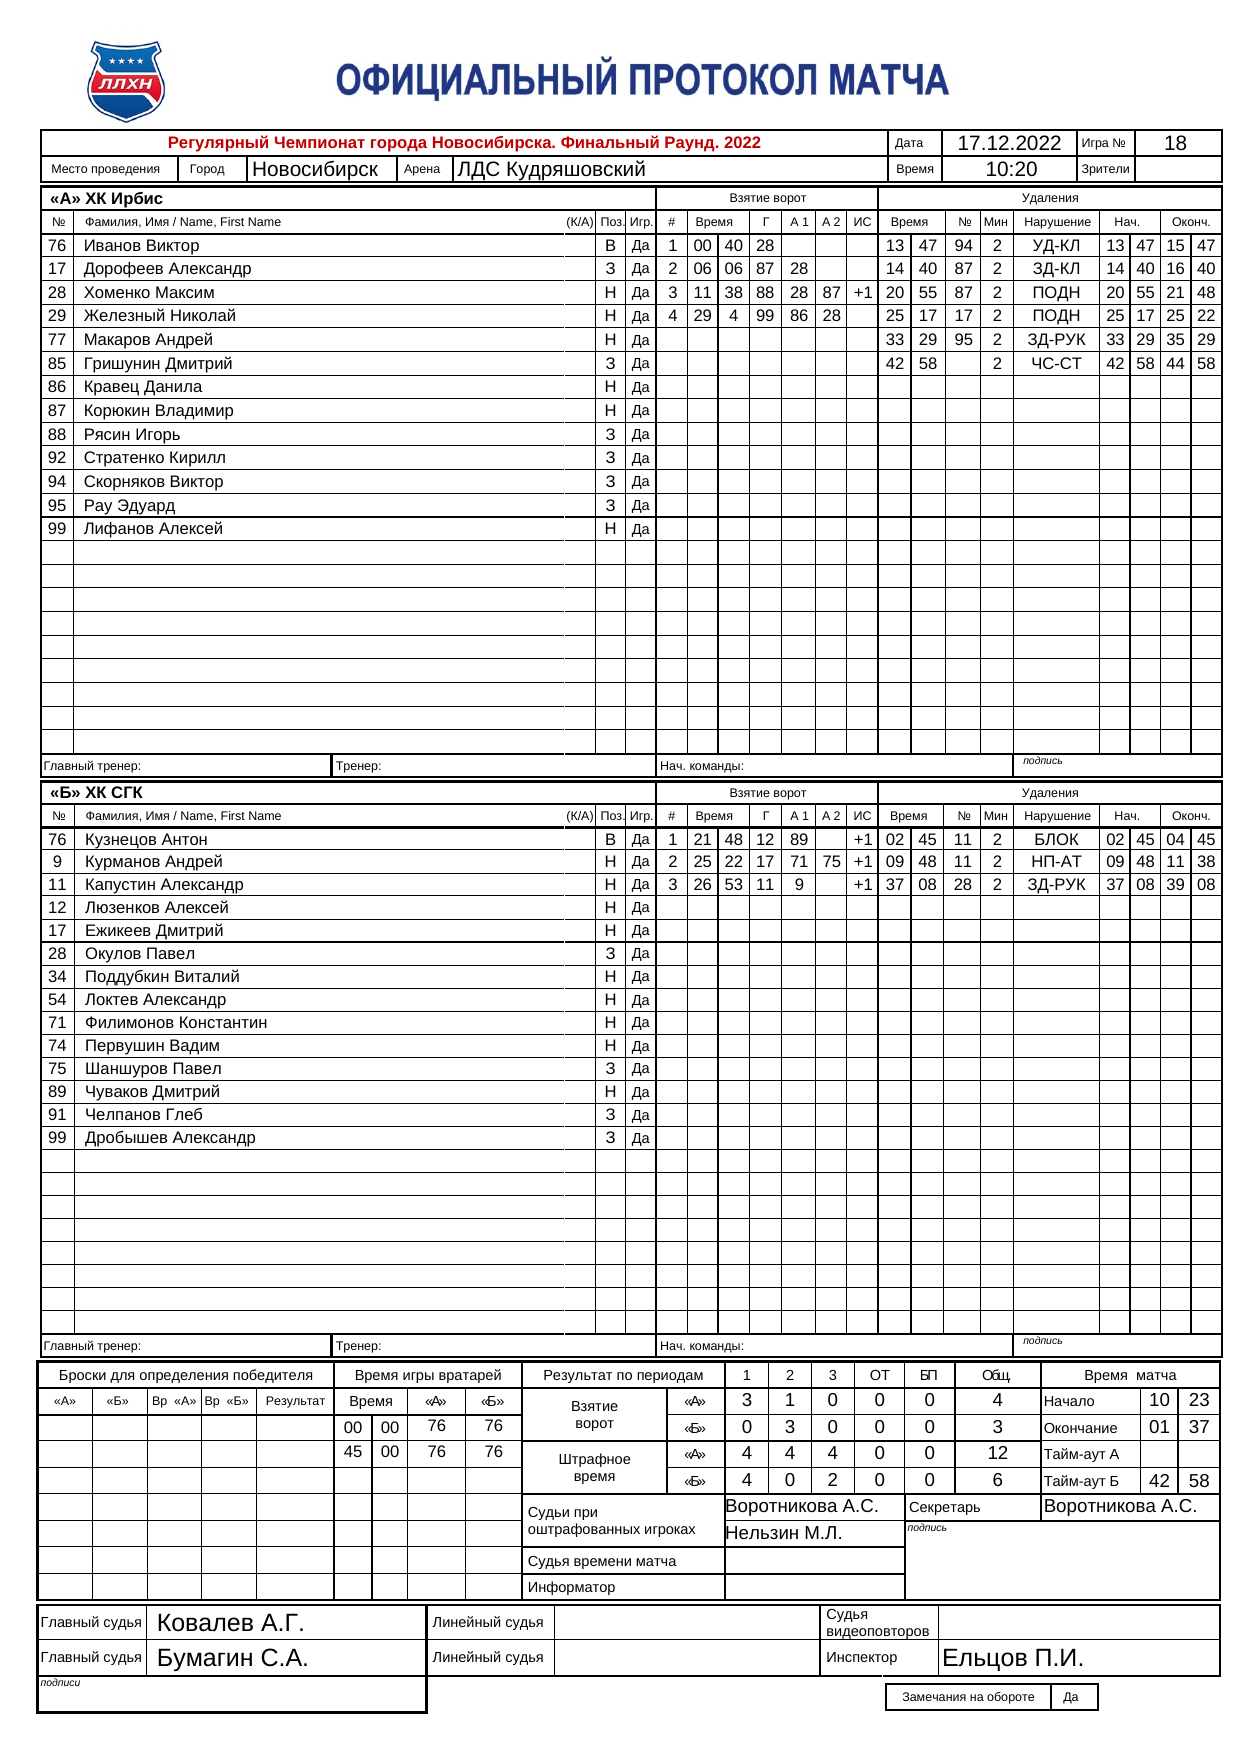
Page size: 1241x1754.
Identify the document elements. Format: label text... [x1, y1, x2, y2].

table_cell [944, 1265, 980, 1287]
table_cell [565, 257, 595, 280]
table_cell 4 [812, 1442, 854, 1467]
table_cell [42, 1288, 74, 1310]
table_cell [42, 707, 73, 729]
table_cell [816, 257, 846, 280]
table_cell [944, 1173, 980, 1195]
table_cell 0 [855, 1442, 904, 1467]
table_cell 06 [719, 257, 749, 280]
table_cell [912, 1219, 943, 1241]
table_cell Бумагин С.А. [147, 1640, 425, 1675]
table_cell [981, 1127, 1013, 1149]
table_cell [1192, 966, 1221, 987]
table_cell [981, 1012, 1013, 1033]
table_cell [565, 305, 595, 327]
table_cell 25 [879, 305, 910, 327]
table_cell [782, 1265, 815, 1287]
table_cell [1161, 1058, 1190, 1079]
table_cell [1100, 541, 1129, 564]
table_cell [1192, 446, 1221, 469]
table_header Время игры вратарей [335, 1363, 521, 1387]
table_cell Результат [257, 1389, 333, 1413]
table_cell [1131, 1265, 1160, 1287]
table_cell [944, 1311, 980, 1333]
table_cell [1100, 423, 1129, 445]
table_cell «А» [668, 1442, 724, 1467]
table_cell [688, 518, 717, 540]
table_cell [1192, 707, 1221, 729]
table_cell [1161, 1081, 1190, 1103]
table_cell Макаров Андрей [74, 328, 564, 351]
table_cell [719, 1081, 749, 1103]
table_cell Да [626, 257, 655, 280]
table_cell [688, 1035, 717, 1057]
table_cell [1161, 612, 1190, 634]
table_cell Оконч. [1161, 805, 1221, 826]
table_cell [688, 470, 717, 493]
table_cell 47 [1131, 235, 1160, 256]
table_cell [626, 1150, 655, 1172]
table_cell БЛОК [1014, 829, 1099, 849]
table_cell Рау Эдуард [74, 494, 564, 516]
table_cell [847, 636, 877, 658]
table_cell Судья времени матча [523, 1548, 724, 1573]
table_cell ПОДН [1014, 305, 1099, 327]
table_cell Нач. команды: [657, 755, 1012, 776]
table_cell [1161, 565, 1190, 587]
table_cell [565, 1288, 595, 1310]
table_cell [847, 257, 877, 280]
table_cell 10:20 [943, 157, 1076, 181]
table_cell [1161, 1196, 1190, 1218]
table_cell [1161, 1265, 1190, 1287]
table_cell Фамилия, Имя / Name, First Name [75, 805, 565, 826]
table_cell [879, 730, 910, 753]
table_cell [1100, 1104, 1129, 1126]
table_cell Да [626, 850, 655, 872]
table_cell [847, 1081, 877, 1103]
table_cell [719, 518, 749, 540]
table_cell 86 [42, 376, 73, 398]
table_cell [565, 399, 595, 422]
table_cell [944, 1127, 980, 1149]
table_cell [912, 494, 945, 516]
table_cell [75, 1242, 564, 1264]
table_cell [750, 896, 781, 918]
table_cell З [596, 943, 625, 964]
table_cell [719, 352, 749, 374]
table_cell [75, 1311, 564, 1333]
table_cell Н [596, 1035, 625, 1057]
table_cell [657, 1081, 687, 1103]
table_cell Локтев Александр [75, 989, 564, 1011]
table_cell [1161, 541, 1190, 564]
table_cell [1100, 1311, 1129, 1333]
table_cell Ельцов П.И. [939, 1640, 1219, 1675]
table_cell [944, 1242, 980, 1264]
table_cell [847, 612, 877, 634]
table_cell [879, 1219, 910, 1241]
table_cell [565, 730, 595, 753]
table_cell [719, 943, 749, 964]
table_cell [912, 1081, 943, 1103]
table_cell [408, 1574, 465, 1599]
table_cell [1131, 1288, 1160, 1310]
table_cell [750, 1173, 781, 1195]
table_cell [1100, 659, 1129, 682]
table_cell [596, 1196, 625, 1218]
table_cell [847, 1311, 877, 1333]
table_cell [1161, 636, 1190, 658]
table_cell [1161, 1035, 1190, 1057]
table_cell Да [626, 446, 655, 469]
table_cell [719, 730, 749, 753]
table_cell [816, 1081, 846, 1103]
table_cell [688, 541, 717, 564]
table_cell [408, 1468, 465, 1493]
table_cell [1192, 1219, 1221, 1241]
table_cell Время [879, 211, 945, 233]
table_cell [688, 707, 717, 729]
table_cell Нарушение [1014, 211, 1099, 233]
table_cell [750, 423, 781, 445]
table_cell [626, 1242, 655, 1264]
table_cell 23 [1179, 1389, 1219, 1413]
table_cell [93, 1521, 147, 1546]
table_cell [981, 1081, 1013, 1103]
table_cell 94 [42, 470, 73, 493]
table_cell [565, 874, 595, 895]
table_cell [816, 1196, 846, 1218]
table_header Общ. [956, 1363, 1040, 1387]
table_cell [782, 1173, 815, 1195]
table_cell подпись [1014, 1335, 1221, 1356]
table_cell [202, 1468, 256, 1493]
table_cell [688, 1196, 717, 1218]
table_cell (К/А) [565, 211, 595, 233]
table_cell [719, 494, 749, 516]
table_cell 40 [719, 235, 749, 256]
table_cell Челпанов Глеб [75, 1104, 564, 1126]
table_cell [565, 565, 595, 587]
table_cell [1100, 376, 1129, 398]
table_cell [1131, 470, 1160, 493]
table_cell [879, 1265, 910, 1287]
table_cell [42, 1265, 74, 1287]
table_cell [1014, 1081, 1099, 1103]
table_cell Дорофеев Александр [74, 257, 564, 280]
table_cell 1 [657, 829, 687, 849]
table_cell 11 [944, 829, 980, 849]
table_cell [879, 518, 910, 540]
table_cell [335, 1468, 371, 1493]
table_cell [565, 1150, 595, 1172]
table_cell З [596, 470, 625, 493]
table_cell [565, 328, 595, 351]
table_cell [1014, 659, 1099, 682]
table_cell А 1 [782, 211, 815, 233]
table_cell «Б» [93, 1389, 147, 1413]
table_cell [750, 328, 781, 351]
table_cell [879, 1288, 910, 1310]
table_cell [847, 565, 877, 587]
table_cell 0 [812, 1415, 854, 1440]
table_cell 12 [956, 1442, 1040, 1467]
table_cell [1014, 1288, 1099, 1310]
table_cell [750, 1196, 781, 1218]
table_cell [1014, 730, 1099, 753]
table_cell [1192, 683, 1221, 706]
table_cell [1014, 943, 1099, 964]
table_cell Н [596, 305, 625, 327]
table_cell [719, 328, 749, 351]
table_cell [816, 399, 846, 422]
table_cell [596, 612, 625, 634]
table_cell [944, 1219, 980, 1241]
table_cell [1161, 966, 1190, 987]
table_cell [782, 1104, 815, 1126]
table_cell [688, 1127, 717, 1149]
table_cell 47 [912, 235, 945, 256]
table_cell [565, 518, 595, 540]
table_cell [596, 541, 625, 564]
table_cell Да [626, 281, 655, 303]
table_cell [565, 1035, 595, 1057]
table_header БП [905, 1363, 954, 1387]
table_cell [750, 1311, 781, 1333]
table_cell [847, 1219, 877, 1241]
table_cell [879, 423, 910, 445]
table_cell [847, 494, 877, 516]
table_cell [879, 1035, 910, 1057]
table_cell Железный Николай [74, 305, 564, 327]
table_cell [782, 966, 815, 987]
table_cell Да [626, 376, 655, 398]
table_cell [981, 541, 1013, 564]
table_cell [1014, 470, 1099, 493]
table_cell [75, 1219, 564, 1241]
table_cell [912, 1196, 943, 1218]
table_cell [565, 376, 595, 398]
table_cell [719, 1265, 749, 1287]
table_cell ЛДС Кудряшовский [454, 157, 887, 181]
table_cell [1192, 1081, 1221, 1103]
table_header Взятие ворот [657, 783, 877, 803]
table_cell [688, 352, 717, 374]
table_cell [750, 1242, 781, 1264]
table_cell [944, 896, 980, 918]
table_cell [1014, 541, 1099, 564]
table_cell [565, 612, 595, 634]
table_cell [466, 1574, 521, 1599]
table_cell [42, 730, 73, 753]
table_cell [1192, 541, 1221, 564]
table_cell [981, 730, 1013, 753]
table_cell [1100, 989, 1129, 1011]
table_cell [1014, 1150, 1099, 1172]
table_cell З [596, 352, 625, 374]
table_cell [816, 1242, 846, 1264]
table_cell [782, 1196, 815, 1218]
table_cell Нельзин М.Л. [726, 1521, 904, 1546]
table_cell Новосибирск [248, 157, 396, 181]
table_cell [1131, 683, 1160, 706]
table_cell [750, 707, 781, 729]
table_cell [1161, 494, 1190, 516]
table_cell [1192, 1035, 1221, 1057]
table_cell [1014, 683, 1099, 706]
table_cell [816, 1311, 846, 1333]
table_cell [688, 1288, 717, 1310]
table_cell [981, 1035, 1013, 1057]
table_cell [688, 1311, 717, 1333]
table_cell [1100, 1242, 1129, 1264]
table_cell [879, 494, 910, 516]
table_cell 11 [944, 850, 980, 872]
table_cell [1131, 636, 1160, 658]
table_cell [782, 730, 815, 753]
table_cell [688, 1150, 717, 1172]
table_cell [1192, 565, 1221, 587]
table_cell [42, 1219, 74, 1241]
table_cell [1192, 1127, 1221, 1149]
table_cell [1161, 1288, 1190, 1310]
table_cell [944, 1104, 980, 1126]
table_cell Люзенков Алексей [75, 896, 564, 918]
table_cell [879, 470, 910, 493]
table_cell [946, 376, 980, 398]
table_cell [750, 470, 781, 493]
table_cell [1014, 1265, 1099, 1287]
table_header 18 [1136, 131, 1221, 155]
table_cell [148, 1441, 201, 1467]
table_cell [946, 446, 980, 469]
table_cell [816, 1104, 846, 1126]
table_cell [1192, 423, 1221, 445]
table_cell [782, 1311, 815, 1333]
table_cell [816, 683, 846, 706]
table_cell [565, 352, 595, 374]
table_cell [565, 850, 595, 872]
table_cell [879, 989, 910, 1011]
table_cell [75, 1288, 564, 1310]
table_cell +1 [847, 850, 877, 872]
table_cell 40 [1192, 257, 1221, 280]
table_cell [912, 683, 945, 706]
table_cell [879, 541, 910, 564]
table_cell [1131, 565, 1160, 587]
table_cell [719, 1196, 749, 1218]
table_cell Филимонов Константин [75, 1012, 564, 1033]
table_cell [782, 896, 815, 918]
table_cell [626, 612, 655, 634]
table_cell Главный тренер: [42, 755, 330, 776]
table_cell [750, 612, 781, 634]
table_cell [719, 1219, 749, 1241]
table_cell 2 [981, 850, 1013, 872]
table_cell [847, 1127, 877, 1149]
table_cell 54 [42, 989, 74, 1011]
table_cell [596, 1311, 625, 1333]
table_cell 48 [912, 850, 943, 872]
table_cell [1131, 399, 1160, 422]
table_cell [912, 1173, 943, 1195]
table_cell ИС [847, 211, 877, 233]
table_cell [1161, 1242, 1190, 1264]
table_cell [912, 1035, 943, 1057]
table_cell [1131, 518, 1160, 540]
table_cell В [596, 829, 625, 849]
table_cell [816, 588, 846, 611]
table_cell [912, 376, 945, 398]
table_cell 99 [42, 1127, 74, 1149]
table_cell 42 [879, 352, 910, 374]
table_cell Вр «А» [148, 1389, 201, 1413]
table_cell [657, 659, 687, 682]
table_cell [1131, 1035, 1160, 1057]
table_cell [1161, 446, 1190, 469]
table_cell [816, 541, 846, 564]
table_cell 28 [42, 943, 74, 964]
table_cell Штрафное время [523, 1442, 666, 1493]
table_cell [1014, 636, 1099, 658]
table_cell [879, 1173, 910, 1195]
table_cell [750, 1150, 781, 1172]
table_cell [39, 1468, 92, 1493]
table_cell [1100, 1219, 1129, 1241]
table_cell 17 [946, 305, 980, 327]
table_cell Главный тренер: [42, 1335, 330, 1356]
table_cell Да [626, 1058, 655, 1079]
table_cell [1161, 1104, 1190, 1126]
table_cell [93, 1468, 147, 1493]
table_cell 0 [855, 1389, 904, 1413]
table_cell [1161, 588, 1190, 611]
table_cell [688, 328, 717, 351]
table_cell [816, 612, 846, 634]
table_cell Иванов Виктор [74, 235, 564, 256]
table_cell [879, 1104, 910, 1126]
table_cell [148, 1494, 201, 1520]
table_cell [879, 943, 910, 964]
table_cell [1100, 446, 1129, 469]
table_cell 2 [657, 850, 687, 872]
table_cell [466, 1547, 521, 1573]
table_cell 29 [912, 328, 945, 351]
table_cell 45 [1192, 829, 1221, 849]
table_cell [912, 1150, 943, 1172]
table_cell Н [596, 328, 625, 351]
table_cell [596, 1150, 625, 1172]
table_cell [1131, 1104, 1160, 1126]
table_cell [1131, 659, 1160, 682]
table_cell [688, 636, 717, 658]
table_cell [782, 470, 815, 493]
table_cell 58 [1179, 1468, 1219, 1493]
table_cell Ежикеев Дмитрий [75, 920, 564, 941]
table_cell [750, 494, 781, 516]
table_cell 55 [1131, 281, 1160, 303]
table_cell [74, 730, 564, 753]
table_cell 9 [42, 850, 74, 872]
table_cell [148, 1468, 201, 1493]
table_cell 89 [782, 829, 815, 849]
table_cell ПОДН [1014, 281, 1099, 303]
table_cell [688, 1081, 717, 1103]
table_cell А 2 [816, 805, 846, 826]
table_cell [782, 1058, 815, 1079]
table_cell [657, 1150, 687, 1172]
table_cell [879, 896, 910, 918]
table_cell [565, 1265, 595, 1287]
table_cell [946, 683, 980, 706]
table_cell [565, 281, 595, 303]
table_cell [688, 446, 717, 469]
table_cell [719, 1035, 749, 1057]
table_cell [373, 1521, 407, 1546]
table_cell Н [596, 376, 625, 398]
table_cell [626, 683, 655, 706]
table_cell [719, 636, 749, 658]
table_cell [816, 920, 846, 941]
table_cell [1161, 1173, 1190, 1195]
table_cell [1014, 376, 1099, 398]
table_cell [1131, 1311, 1160, 1333]
table_cell [719, 1242, 749, 1264]
table_cell [42, 1242, 74, 1264]
table_cell [847, 235, 877, 256]
table_cell [1014, 1311, 1099, 1333]
table_cell [847, 1265, 877, 1287]
table_cell [1100, 470, 1129, 493]
table_cell 2 [981, 874, 1013, 895]
table_cell [912, 943, 943, 964]
table_cell З [596, 446, 625, 469]
table_cell [1161, 989, 1190, 1011]
table_cell [782, 541, 815, 564]
table_cell [782, 376, 815, 398]
table_cell [657, 896, 687, 918]
table_cell Корюкин Владимир [74, 399, 564, 422]
table_cell [657, 730, 687, 753]
table_cell [912, 446, 945, 469]
table_cell 2 [981, 829, 1013, 849]
table_cell [946, 636, 980, 658]
table_cell [1192, 896, 1221, 918]
table_cell [42, 588, 73, 611]
table_cell [946, 352, 980, 374]
table_cell [466, 1521, 521, 1546]
table_cell [981, 683, 1013, 706]
table_cell [750, 541, 781, 564]
table_cell подписи [39, 1677, 425, 1711]
table_cell [257, 1547, 333, 1573]
table_cell [1100, 1288, 1129, 1310]
table_cell [1131, 1173, 1160, 1195]
table_cell [1131, 423, 1160, 445]
table_cell [688, 683, 717, 706]
table_cell [596, 1288, 625, 1310]
table_cell 0 [855, 1468, 904, 1493]
table_cell [912, 1242, 943, 1264]
table_cell № [42, 211, 73, 233]
table_cell [408, 1521, 465, 1546]
table_cell [1100, 683, 1129, 706]
table_cell [782, 1242, 815, 1264]
table_cell [981, 659, 1013, 682]
table_cell [816, 565, 846, 587]
table_cell [148, 1521, 201, 1546]
table_cell [912, 541, 945, 564]
table_cell [816, 896, 846, 918]
table_cell 76 [42, 829, 74, 849]
table_cell Да [626, 829, 655, 849]
table_cell Игр. [626, 211, 655, 233]
table_cell [565, 588, 595, 611]
table_cell [782, 943, 815, 964]
table_cell 4 [719, 305, 749, 327]
table_cell [750, 636, 781, 658]
table_cell [565, 829, 595, 849]
table_cell [750, 1265, 781, 1287]
table_cell [657, 423, 687, 445]
table_cell Да [626, 305, 655, 327]
table_cell 0 [726, 1415, 768, 1440]
table_cell [981, 1173, 1013, 1195]
table_cell Гришунин Дмитрий [74, 352, 564, 374]
table_cell [1192, 1242, 1221, 1264]
table_cell 4 [769, 1442, 811, 1467]
table_cell [750, 1219, 781, 1241]
table_cell А 1 [782, 805, 815, 826]
table_cell [847, 1058, 877, 1079]
table_cell Да [626, 1127, 655, 1149]
table_cell [257, 1521, 333, 1546]
table_cell [1014, 423, 1099, 445]
table_cell [912, 707, 945, 729]
table_cell [981, 518, 1013, 540]
table_cell [1161, 943, 1190, 964]
table_cell [1100, 636, 1129, 658]
table_cell [750, 1104, 781, 1126]
table_cell [74, 565, 564, 587]
table_cell 58 [1131, 352, 1160, 374]
table_cell [946, 399, 980, 422]
table_cell [565, 989, 595, 1011]
table_cell 4 [726, 1442, 768, 1467]
table_cell [1192, 1196, 1221, 1218]
table_header ОТ [855, 1363, 904, 1387]
table_cell [750, 1035, 781, 1057]
table_cell [1161, 683, 1190, 706]
table_cell [719, 989, 749, 1011]
table_cell [816, 518, 846, 540]
table_cell [912, 920, 943, 941]
table_cell 17 [912, 305, 945, 327]
table_cell [981, 896, 1013, 918]
table_cell 40 [1131, 257, 1160, 280]
table_cell 11 [688, 281, 717, 303]
table_cell [847, 518, 877, 540]
table_cell 25 [1161, 305, 1190, 327]
table_cell Н [596, 1012, 625, 1033]
table_cell 28 [42, 281, 73, 303]
table_cell Хоменко Максим [74, 281, 564, 303]
table_cell [1014, 518, 1099, 540]
table_cell [42, 636, 73, 658]
table_cell [847, 352, 877, 374]
table_cell [981, 612, 1013, 634]
table_cell 00 [688, 235, 717, 256]
table_cell [981, 1242, 1013, 1264]
table_cell [1192, 376, 1221, 398]
table_cell [657, 446, 687, 469]
table_cell 20 [1100, 281, 1129, 303]
table_cell [688, 565, 717, 587]
table_cell [75, 1265, 564, 1287]
table_cell [719, 683, 749, 706]
table_cell 40 [912, 257, 945, 280]
table_cell [1161, 470, 1190, 493]
table_cell [847, 943, 877, 964]
table_cell [565, 541, 595, 564]
table_cell Судьи при оштрафованных игроках [523, 1495, 724, 1546]
table_cell [565, 966, 595, 987]
table_cell [726, 1548, 904, 1573]
table_cell [657, 1311, 687, 1333]
table_cell [1014, 1012, 1099, 1033]
table_cell Н [596, 1081, 625, 1103]
table_cell [912, 1288, 943, 1310]
table_cell [879, 1150, 910, 1172]
table_cell [944, 943, 980, 964]
table_cell [42, 683, 73, 706]
table_cell «Б » [466, 1389, 521, 1413]
table_cell [912, 588, 945, 611]
table_cell [816, 1150, 846, 1172]
table_cell [1100, 399, 1129, 422]
table_cell [565, 1196, 595, 1218]
table_cell [596, 1173, 625, 1195]
table_cell № [42, 805, 74, 826]
table_cell 87 [946, 257, 980, 280]
table_cell [847, 399, 877, 422]
table_cell [816, 494, 846, 516]
table_cell [879, 659, 910, 682]
table_cell [944, 1058, 980, 1079]
table_cell [1161, 1150, 1190, 1172]
table_cell [688, 896, 717, 918]
table_cell [1131, 896, 1160, 918]
table_cell [1014, 989, 1099, 1011]
table_cell [750, 1058, 781, 1079]
table_cell Вр «Б» [202, 1389, 256, 1413]
table_cell [782, 1150, 815, 1172]
table_cell [816, 446, 846, 469]
table_cell [879, 1081, 910, 1103]
table_cell [879, 1058, 910, 1079]
table_cell 77 [42, 328, 73, 351]
table_header Удаления [879, 188, 1221, 209]
table_cell [1100, 588, 1129, 611]
table_cell [847, 446, 877, 469]
table_cell [373, 1574, 407, 1599]
table_cell [1192, 659, 1221, 682]
table_cell [944, 1196, 980, 1218]
table_cell [719, 1288, 749, 1310]
table_cell [1014, 707, 1099, 729]
table_cell 6 [956, 1468, 1040, 1493]
table_cell [719, 1104, 749, 1126]
table_cell [657, 1288, 687, 1310]
table_cell [74, 588, 564, 611]
table_cell «А» [668, 1389, 724, 1413]
table_cell Взятие ворот [523, 1389, 666, 1440]
table_cell Фамилия, Имя / Name, First Name [74, 211, 565, 233]
table_cell [626, 1265, 655, 1287]
table_header 17.12.2022 [943, 131, 1076, 155]
table_header 1 [726, 1363, 768, 1387]
table_cell 11 [1161, 850, 1190, 872]
table_cell [657, 494, 687, 516]
table_cell З [596, 1104, 625, 1126]
table_cell [750, 399, 781, 422]
table_cell Информатор [523, 1575, 724, 1599]
table_header Броски для определения победителя [39, 1363, 333, 1387]
table_cell [719, 896, 749, 918]
table_cell [1192, 1058, 1221, 1079]
table_cell [657, 966, 687, 987]
table_cell Лифанов Алексей [74, 518, 564, 540]
table_cell Тренер: [333, 755, 655, 776]
table_cell [981, 376, 1013, 398]
table_cell [912, 659, 945, 682]
table_cell [719, 588, 749, 611]
table_cell 29 [1131, 328, 1160, 351]
table_cell З [596, 494, 625, 516]
table_cell 16 [1161, 257, 1190, 280]
table_cell [847, 896, 877, 918]
table_cell [688, 494, 717, 516]
table_cell 28 [816, 305, 846, 327]
table_cell Нарушение [1014, 805, 1099, 826]
table_cell [1100, 1012, 1129, 1033]
table_cell [626, 659, 655, 682]
table_cell [1131, 989, 1160, 1011]
table_cell [847, 1150, 877, 1172]
table_cell [1192, 636, 1221, 658]
table_cell [847, 1035, 877, 1057]
table_cell [939, 1606, 1219, 1639]
table_cell [42, 1196, 74, 1218]
table_cell 87 [816, 281, 846, 303]
table_cell [1014, 1127, 1099, 1149]
table_cell 33 [879, 328, 910, 351]
table_cell ИС [847, 805, 877, 826]
table_cell [1161, 1127, 1190, 1149]
table_cell 2 [981, 305, 1013, 327]
table_cell З [596, 1058, 625, 1079]
table_cell НП-АТ [1014, 850, 1099, 872]
table_cell 11 [750, 874, 781, 895]
table_cell [657, 541, 687, 564]
table_cell [1014, 966, 1099, 987]
table_cell [879, 446, 910, 469]
table_cell [912, 636, 945, 658]
table_cell 0 [905, 1389, 954, 1413]
table_cell [596, 565, 625, 587]
table_cell (К/А) [565, 805, 595, 826]
table_cell [782, 352, 815, 374]
table_cell 2 [981, 281, 1013, 303]
table_cell [719, 966, 749, 987]
table_cell [816, 376, 846, 398]
table_cell [912, 966, 943, 987]
table_cell 58 [912, 352, 945, 374]
table_cell [657, 1242, 687, 1264]
table_cell [1100, 565, 1129, 587]
table_cell [816, 470, 846, 493]
table_cell подпись [906, 1522, 1219, 1599]
table_cell [1100, 612, 1129, 634]
table_cell [1100, 896, 1129, 918]
table_cell [981, 446, 1013, 469]
table_cell [1131, 1127, 1160, 1149]
table_cell [565, 896, 595, 918]
table_cell [657, 399, 687, 422]
table_cell [847, 423, 877, 445]
table_cell 04 [1161, 829, 1190, 849]
table_cell Оконч. [1161, 211, 1221, 233]
table_cell [879, 1242, 910, 1264]
table_cell [75, 1150, 564, 1172]
table_cell [879, 612, 910, 634]
table_cell Н [596, 966, 625, 987]
table_cell [626, 636, 655, 658]
table_cell 0 [769, 1468, 811, 1493]
table_cell [946, 470, 980, 493]
table_cell [1161, 730, 1190, 753]
table_cell [74, 636, 564, 658]
table_cell +1 [847, 281, 877, 303]
table_cell [657, 683, 687, 706]
table_cell [1100, 966, 1129, 987]
table_cell [981, 1265, 1013, 1287]
table_cell Да [626, 966, 655, 987]
table_cell [565, 494, 595, 516]
table_cell 1 [657, 235, 687, 256]
table_cell [816, 1265, 846, 1287]
table_cell [257, 1468, 333, 1493]
table_cell подпись [1014, 755, 1221, 776]
table_cell [1179, 1441, 1219, 1467]
table_cell [335, 1574, 371, 1599]
table_cell [719, 1012, 749, 1033]
table_cell [750, 989, 781, 1011]
table_cell [879, 1196, 910, 1218]
table_cell [816, 989, 846, 1011]
table_cell [657, 1173, 687, 1195]
table_cell Мин [981, 211, 1013, 233]
table_cell [782, 235, 815, 256]
table_cell [466, 1494, 521, 1520]
table_cell 4 [657, 305, 687, 327]
table_cell [912, 1058, 943, 1079]
table_cell Зрители [1078, 157, 1134, 181]
table_cell 76 [42, 235, 73, 256]
table_cell [847, 989, 877, 1011]
table_cell [1192, 1012, 1221, 1033]
table_cell [912, 423, 945, 445]
table_cell [1100, 1150, 1129, 1172]
table_cell [565, 1311, 595, 1333]
table_cell [750, 565, 781, 587]
table_cell [782, 707, 815, 729]
table_cell [750, 376, 781, 398]
table_cell [981, 399, 1013, 422]
table_cell [944, 1288, 980, 1310]
table_cell Капустин Александр [75, 874, 564, 895]
table_cell [1192, 1311, 1221, 1333]
table_cell [782, 1035, 815, 1057]
table_cell 0 [855, 1415, 904, 1440]
table_cell [1100, 943, 1129, 964]
table_cell [944, 1035, 980, 1057]
table_cell [565, 1242, 595, 1264]
table_cell [719, 920, 749, 941]
table_cell [42, 1150, 74, 1172]
table_cell 88 [42, 423, 73, 445]
table_cell [565, 423, 595, 445]
table_cell 12 [750, 829, 781, 849]
table_cell [946, 518, 980, 540]
table_cell 45 [1131, 829, 1160, 849]
table_cell [626, 1173, 655, 1195]
table_cell Тайм-аут Б [1042, 1468, 1140, 1493]
table_cell [847, 1288, 877, 1310]
table_cell [750, 943, 781, 964]
table_cell [750, 446, 781, 469]
table_cell [39, 1547, 92, 1573]
table_cell 48 [719, 829, 749, 849]
table_cell [981, 588, 1013, 611]
table_cell 87 [946, 281, 980, 303]
table_cell [657, 1265, 687, 1287]
table_cell [1131, 1012, 1160, 1033]
table_cell [847, 707, 877, 729]
table_cell [1192, 730, 1221, 753]
table_cell [42, 565, 73, 587]
table_cell 14 [1100, 257, 1129, 280]
table_cell [782, 588, 815, 611]
table_cell [657, 707, 687, 729]
table_cell [879, 399, 910, 422]
table_cell [565, 446, 595, 469]
table_cell [1192, 1288, 1221, 1310]
table_cell [816, 730, 846, 753]
table_cell Н [596, 850, 625, 872]
table_cell [946, 588, 980, 611]
table_cell [847, 1012, 877, 1033]
table_cell [688, 730, 717, 753]
table_cell [1100, 1127, 1129, 1149]
table_cell [981, 1288, 1013, 1310]
table_cell [626, 588, 655, 611]
table_cell [565, 707, 595, 729]
table_header Замечания на обороте [887, 1685, 1050, 1709]
table_cell [74, 541, 564, 564]
table_cell [816, 707, 846, 729]
table_cell 4 [726, 1468, 768, 1493]
table_cell 76 [466, 1416, 521, 1440]
table_cell Ковалев А.Г. [147, 1606, 425, 1639]
table_cell 02 [879, 829, 910, 849]
table_cell Арена [398, 157, 452, 181]
table_cell [879, 376, 910, 398]
table_header 3 [812, 1363, 854, 1387]
table_cell 00 [373, 1441, 407, 1467]
table_cell [1100, 494, 1129, 516]
table_cell Г [750, 211, 781, 233]
table_cell [946, 541, 980, 564]
table_cell [74, 683, 564, 706]
table_cell 13 [1100, 235, 1129, 256]
table_cell [816, 1035, 846, 1057]
table_cell 09 [1100, 850, 1129, 872]
table_cell [688, 920, 717, 941]
table_cell [782, 565, 815, 587]
table_cell 94 [946, 235, 980, 256]
table_cell [1161, 399, 1190, 422]
table_cell [750, 683, 781, 706]
table_cell 91 [42, 1104, 74, 1126]
table_cell Тренер: [333, 1335, 655, 1356]
table_cell № [946, 211, 980, 233]
table_cell [1131, 730, 1160, 753]
table_cell [1131, 707, 1160, 729]
table_cell [657, 376, 687, 398]
table_cell Стратенко Кирилл [74, 446, 564, 469]
table_cell [626, 1196, 655, 1218]
table_cell [1014, 612, 1099, 634]
table_cell [750, 1127, 781, 1149]
table_cell [1014, 399, 1099, 422]
table_cell 38 [719, 281, 749, 303]
table_cell Игр. [626, 805, 655, 826]
table_cell [944, 1150, 980, 1172]
table_cell [1161, 1219, 1190, 1241]
table_cell [688, 966, 717, 987]
table_cell # [657, 805, 687, 826]
table_cell З [596, 1127, 625, 1149]
table_cell [688, 588, 717, 611]
table_cell 17 [42, 920, 74, 941]
table_cell 92 [42, 446, 73, 469]
table_cell [1131, 446, 1160, 469]
table_cell Время [688, 211, 749, 233]
table_cell 0 [905, 1415, 954, 1440]
table_cell [1192, 470, 1221, 493]
table_cell [816, 659, 846, 682]
table_cell [816, 423, 846, 445]
table_cell [912, 1104, 943, 1126]
table_cell 37 [879, 874, 910, 895]
table_cell [912, 470, 945, 493]
table_cell Поддубкин Виталий [75, 966, 564, 987]
table_cell [596, 1265, 625, 1287]
table_cell [596, 636, 625, 658]
table_cell 29 [1192, 328, 1221, 351]
table_cell [565, 235, 595, 256]
table_cell 71 [42, 1012, 74, 1033]
table_cell [202, 1574, 256, 1599]
table_cell [657, 1058, 687, 1079]
table_cell [688, 1242, 717, 1264]
table_cell 17 [750, 850, 781, 872]
table_cell [847, 541, 877, 564]
table_cell ЗД-КЛ [1014, 257, 1099, 280]
table_cell [39, 1521, 92, 1546]
table_cell 08 [1131, 874, 1160, 895]
table_cell [1192, 1150, 1221, 1172]
table_cell [688, 1219, 717, 1241]
table_cell [428, 1677, 882, 1711]
table_cell Секретарь [906, 1495, 1040, 1520]
table_cell [816, 1127, 846, 1149]
table_cell Город [179, 157, 246, 181]
table_cell З [596, 423, 625, 445]
table_cell [816, 1058, 846, 1079]
table_cell [596, 1242, 625, 1264]
table_cell [1192, 612, 1221, 634]
table_cell 02 [1100, 829, 1129, 849]
table_cell [1099, 1682, 1220, 1711]
table_cell [1192, 494, 1221, 516]
table_cell [626, 1311, 655, 1333]
table_cell [816, 1173, 846, 1195]
table_cell [39, 1416, 92, 1440]
table_cell Кузнецов Антон [75, 829, 564, 849]
table_cell [782, 1288, 815, 1310]
table_cell 48 [1131, 850, 1160, 872]
table_cell [944, 920, 980, 941]
table_cell 22 [719, 850, 749, 872]
table_cell [93, 1574, 147, 1599]
table_cell [1136, 157, 1221, 181]
table_cell [847, 328, 877, 351]
table_cell [1100, 1058, 1129, 1079]
table_cell 09 [879, 850, 910, 872]
table_cell [335, 1547, 371, 1573]
table_cell [565, 1173, 595, 1195]
table_cell [148, 1416, 201, 1440]
table_cell [719, 470, 749, 493]
table_cell 2 [981, 352, 1013, 374]
table_cell [719, 707, 749, 729]
table_cell 28 [944, 874, 980, 895]
table_cell Главный судья [39, 1640, 146, 1675]
table_cell [1131, 1081, 1160, 1103]
table_cell Время [889, 157, 941, 181]
table_cell [74, 707, 564, 729]
table_cell [879, 1127, 910, 1149]
table_cell [1100, 920, 1129, 941]
table_cell [750, 518, 781, 540]
table_header Результат по периодам [523, 1363, 724, 1387]
table_cell [335, 1521, 371, 1546]
table_cell [657, 920, 687, 941]
table_cell Время [688, 805, 749, 826]
table_cell [1192, 1265, 1221, 1287]
table_cell [1131, 376, 1160, 398]
table_cell Нач. [1100, 211, 1160, 233]
table_cell [782, 1127, 815, 1149]
table_cell [981, 1196, 1013, 1218]
table_cell Да [626, 896, 655, 918]
table_cell [782, 920, 815, 941]
table_cell [981, 1219, 1013, 1241]
table_cell [981, 1058, 1013, 1079]
table_cell [688, 1012, 717, 1033]
table_cell Да [626, 399, 655, 422]
table_cell [719, 423, 749, 445]
table_cell 99 [42, 518, 73, 540]
table_cell 35 [1161, 328, 1190, 351]
table_cell [981, 470, 1013, 493]
table_cell [74, 612, 564, 634]
table_header Да [1052, 1685, 1097, 1709]
table_cell 1 [769, 1389, 811, 1413]
table_cell 10 [1141, 1389, 1177, 1413]
table_cell [202, 1494, 256, 1520]
table_cell [202, 1441, 256, 1467]
table_cell [42, 1311, 74, 1333]
table_cell [257, 1416, 333, 1440]
table_cell Н [596, 874, 625, 895]
table_cell [688, 1058, 717, 1079]
table_cell [565, 1012, 595, 1033]
table_cell [1131, 588, 1160, 611]
table_cell [408, 1547, 465, 1573]
table_cell 25 [1100, 305, 1129, 327]
table_cell [42, 541, 73, 564]
table_cell [257, 1574, 333, 1599]
table_cell [719, 541, 749, 564]
table_cell [555, 1640, 819, 1675]
table_cell 34 [42, 966, 74, 987]
table_header «А» ХК Ирбис [42, 188, 655, 209]
table_cell [750, 588, 781, 611]
table_cell [1161, 659, 1190, 682]
table_cell [981, 920, 1013, 941]
table_cell [1161, 376, 1190, 398]
table_cell 85 [42, 352, 73, 374]
table_cell 00 [335, 1416, 371, 1440]
table_cell 4 [956, 1389, 1040, 1413]
table_cell [782, 1219, 815, 1241]
table_cell [373, 1547, 407, 1573]
table_cell 21 [1161, 281, 1190, 303]
table_cell [726, 1575, 904, 1599]
table_cell Да [626, 920, 655, 941]
table_cell [816, 636, 846, 658]
table_cell [1131, 966, 1160, 987]
table_cell [719, 399, 749, 422]
table_header Регулярный Чемпионат города Новосибирска. Финальный Раунд. 2022 [42, 131, 887, 155]
table_cell [981, 943, 1013, 964]
table_cell [1014, 446, 1099, 469]
table_cell 3 [769, 1415, 811, 1440]
table_cell [944, 989, 980, 1011]
table_cell «А» [408, 1389, 465, 1413]
table_cell № [944, 805, 980, 826]
table_cell [657, 612, 687, 634]
table_cell [719, 1127, 749, 1149]
table_cell [879, 707, 910, 729]
table_cell [782, 989, 815, 1011]
table_cell [912, 612, 945, 634]
table_cell [912, 1012, 943, 1033]
table_cell [688, 1265, 717, 1287]
table_cell [816, 235, 846, 256]
table_cell [719, 612, 749, 634]
table_cell [688, 423, 717, 445]
table_cell [688, 659, 717, 682]
table_cell [782, 328, 815, 351]
table_cell 47 [1192, 235, 1221, 256]
table_cell [912, 399, 945, 422]
table_cell Линейный судья [428, 1640, 554, 1675]
table_cell 00 [373, 1416, 407, 1440]
picture [5, 28, 1179, 129]
table_cell Да [626, 352, 655, 374]
table_cell ЗД-РУК [1014, 874, 1099, 895]
table_cell [1100, 1196, 1129, 1218]
table_cell [1014, 1173, 1099, 1195]
table_cell Да [626, 470, 655, 493]
table_cell [1014, 1242, 1099, 1264]
table_cell [148, 1574, 201, 1599]
table_cell 22 [1192, 305, 1221, 327]
table_cell [1131, 1196, 1160, 1218]
table_cell [565, 636, 595, 658]
table_cell [879, 966, 910, 987]
table_cell [74, 659, 564, 682]
table_cell 95 [946, 328, 980, 351]
table_cell Кравец Данила [74, 376, 564, 398]
table_cell 76 [466, 1441, 521, 1467]
table_cell Да [626, 943, 655, 964]
table_cell [657, 1012, 687, 1033]
table_cell Рясин Игорь [74, 423, 564, 445]
table_cell [202, 1521, 256, 1546]
table_cell [39, 1574, 92, 1599]
table_cell [75, 1173, 564, 1195]
table_cell Да [626, 235, 655, 256]
table_cell [981, 565, 1013, 587]
table_cell 42 [1141, 1468, 1177, 1493]
table_cell 15 [1161, 235, 1190, 256]
table_cell 33 [1100, 328, 1129, 351]
table_cell [1131, 920, 1160, 941]
table_cell 58 [1192, 352, 1221, 374]
table_cell [1131, 943, 1160, 964]
table_cell [1100, 707, 1129, 729]
table_cell [565, 659, 595, 682]
table_cell Да [626, 1104, 655, 1126]
table_cell [1161, 896, 1190, 918]
table_cell [946, 707, 980, 729]
table_cell 42 [1100, 352, 1129, 374]
table_cell [946, 565, 980, 587]
table_cell [847, 470, 877, 493]
table_cell [688, 989, 717, 1011]
table_header Время матча [1042, 1363, 1219, 1387]
table_cell [1192, 1104, 1221, 1126]
table_cell Окончание [1042, 1415, 1140, 1440]
table_cell [373, 1468, 407, 1493]
table_cell [1100, 1173, 1129, 1195]
table_cell [657, 1035, 687, 1057]
table_cell [657, 470, 687, 493]
table_cell [1014, 494, 1099, 516]
table_cell Мин [981, 805, 1013, 826]
table_cell [981, 494, 1013, 516]
table_cell «Б» [668, 1468, 724, 1493]
table_cell [93, 1441, 147, 1467]
table_cell [750, 966, 781, 987]
table_cell [1161, 1012, 1190, 1033]
table_cell [565, 920, 595, 941]
table_cell Нач. команды: [657, 1335, 1012, 1356]
table_cell [847, 1196, 877, 1218]
table_cell 37 [1100, 874, 1129, 895]
table_cell [847, 376, 877, 398]
table_cell 3 [657, 281, 687, 303]
table_header «Б» ХК СГК [42, 783, 655, 803]
table_cell [816, 352, 846, 374]
table_cell Н [596, 518, 625, 540]
table_cell 76 [408, 1416, 465, 1440]
table_cell [688, 612, 717, 634]
table_cell [944, 966, 980, 987]
table_cell [39, 1441, 92, 1467]
table_cell [257, 1441, 333, 1467]
table_cell 0 [905, 1468, 954, 1493]
table_cell 12 [42, 896, 74, 918]
table_cell 87 [750, 257, 781, 280]
table_cell Н [596, 399, 625, 422]
table_cell [847, 683, 877, 706]
table_cell 95 [42, 494, 73, 516]
table_cell [657, 352, 687, 374]
table_cell Место проведения [42, 157, 177, 181]
table_cell Первушин Вадим [75, 1035, 564, 1057]
table_cell [596, 683, 625, 706]
table_cell 25 [688, 850, 717, 872]
table_cell 26 [688, 874, 717, 895]
table_cell 99 [750, 305, 781, 327]
table_cell [565, 1219, 595, 1241]
table_cell [657, 328, 687, 351]
table_cell 01 [1141, 1415, 1177, 1440]
table_cell [782, 612, 815, 634]
table_cell [93, 1494, 147, 1520]
table_cell [657, 1127, 687, 1149]
table_cell +1 [847, 874, 877, 895]
table_cell [847, 966, 877, 987]
table_cell Да [626, 494, 655, 516]
table_cell Дробышев Александр [75, 1127, 564, 1149]
table_cell В [596, 235, 625, 256]
table_cell ЧС-СТ [1014, 352, 1099, 374]
table_cell [42, 1173, 74, 1195]
table_cell Начало [1042, 1389, 1140, 1413]
table_cell [847, 588, 877, 611]
table_cell [879, 588, 910, 611]
table_cell [912, 1265, 943, 1287]
table_header Взятие ворот [657, 188, 877, 209]
table_cell [782, 494, 815, 516]
table_cell 0 [905, 1442, 954, 1467]
table_cell [750, 730, 781, 753]
table_cell [335, 1494, 371, 1520]
table_cell 74 [42, 1035, 74, 1057]
table_cell [1192, 920, 1221, 941]
table_cell [847, 1242, 877, 1264]
table_cell [1131, 1242, 1160, 1264]
table_cell [1131, 541, 1160, 564]
table_cell [816, 943, 846, 964]
table_cell [1161, 423, 1190, 445]
table_cell [657, 943, 687, 964]
table_cell [946, 612, 980, 634]
table_cell [1192, 1173, 1221, 1195]
table_cell [719, 565, 749, 587]
table_cell [1014, 920, 1099, 941]
table_cell [981, 707, 1013, 729]
table_cell 88 [750, 281, 781, 303]
table_cell ЗД-РУК [1014, 328, 1099, 351]
table_cell [1131, 494, 1160, 516]
table_cell 2 [981, 328, 1013, 351]
table_cell [981, 989, 1013, 1011]
table_cell [912, 730, 945, 753]
table_cell 3 [657, 874, 687, 895]
table_cell [596, 1219, 625, 1241]
table_cell 75 [42, 1058, 74, 1079]
table_cell [847, 920, 877, 941]
table_cell [565, 943, 595, 964]
table_cell 0 [812, 1389, 854, 1413]
table_cell [1161, 1311, 1190, 1333]
table_cell [750, 352, 781, 374]
table_cell Судья видеоповторов [821, 1606, 938, 1639]
table_cell Да [626, 1012, 655, 1033]
table_cell Да [626, 989, 655, 1011]
table_cell [981, 636, 1013, 658]
table_cell [596, 588, 625, 611]
table_cell [657, 518, 687, 540]
table_cell «А» [39, 1389, 92, 1413]
table_cell Чуваков Дмитрий [75, 1081, 564, 1103]
table_cell «Б» [668, 1415, 724, 1440]
table_cell [879, 636, 910, 658]
table_cell [1161, 920, 1190, 941]
table_cell [750, 1012, 781, 1033]
table_cell 39 [1161, 874, 1190, 895]
table_cell [565, 1104, 595, 1126]
table_cell [879, 683, 910, 706]
table_cell А 2 [816, 211, 846, 233]
table_cell [816, 829, 846, 849]
table_cell [257, 1494, 333, 1520]
table_cell [466, 1468, 521, 1493]
table_cell [981, 1104, 1013, 1126]
table_cell 29 [42, 305, 73, 327]
table_cell [657, 588, 687, 611]
table_cell [688, 1173, 717, 1195]
table_cell [944, 1081, 980, 1103]
table_cell Воротникова А.С. [726, 1495, 904, 1520]
table_cell [75, 1196, 564, 1218]
table_cell Тайм-аут А [1042, 1441, 1140, 1467]
table_cell 75 [816, 850, 846, 872]
table_cell 2 [657, 257, 687, 280]
table_cell Линейный судья [428, 1606, 554, 1639]
table_header Удаления [879, 783, 1221, 803]
table_cell Да [626, 518, 655, 540]
table_cell [782, 659, 815, 682]
table_cell [946, 423, 980, 445]
table_cell [626, 707, 655, 729]
table_cell Н [596, 920, 625, 941]
table_cell [847, 730, 877, 753]
table_cell [1131, 1219, 1160, 1241]
table_cell [688, 1104, 717, 1126]
table_cell 44 [1161, 352, 1190, 374]
table_cell [946, 659, 980, 682]
table_cell [719, 659, 749, 682]
table_cell 87 [42, 399, 73, 422]
table_cell Шаншуров Павел [75, 1058, 564, 1079]
table_cell [565, 1127, 595, 1149]
table_cell [750, 1081, 781, 1103]
table_cell [1014, 896, 1099, 918]
table_cell 28 [782, 257, 815, 280]
table_cell Поз. [596, 211, 625, 233]
table_cell Окулов Павел [75, 943, 564, 964]
table_cell [1014, 1104, 1099, 1126]
table_cell [42, 612, 73, 634]
table_cell [879, 920, 910, 941]
table_cell 14 [879, 257, 910, 280]
table_cell 3 [726, 1389, 768, 1413]
table_cell 45 [912, 829, 943, 849]
table_cell [750, 1288, 781, 1310]
table_cell 3 [956, 1415, 1040, 1440]
table_cell [782, 683, 815, 706]
table_cell [912, 518, 945, 540]
table_cell [750, 920, 781, 941]
table_cell Да [626, 874, 655, 895]
table_cell [688, 943, 717, 964]
table_cell +1 [847, 829, 877, 849]
table_cell Да [626, 328, 655, 351]
table_cell [719, 1173, 749, 1195]
table_cell [1100, 1081, 1129, 1103]
table_cell 29 [688, 305, 717, 327]
table_header 2 [769, 1363, 811, 1387]
table_cell [879, 1012, 910, 1033]
table_cell 28 [750, 235, 781, 256]
table_cell Н [596, 896, 625, 918]
table_cell [782, 1081, 815, 1103]
table_cell 89 [42, 1081, 74, 1103]
table_cell [816, 874, 846, 895]
table_cell УД-КЛ [1014, 235, 1099, 256]
table_cell [1192, 943, 1221, 964]
table_cell [93, 1547, 147, 1573]
table_cell Нач. [1100, 805, 1160, 826]
table_cell [565, 470, 595, 493]
table_cell 08 [1192, 874, 1221, 895]
table_cell [750, 659, 781, 682]
table_cell [565, 683, 595, 706]
table_cell [719, 1150, 749, 1172]
table_cell [657, 1219, 687, 1241]
table_cell 06 [688, 257, 717, 280]
table_cell [1014, 1058, 1099, 1079]
table_cell [719, 1058, 749, 1079]
table_cell Да [626, 1081, 655, 1103]
table_cell [847, 305, 877, 327]
table_cell [1100, 730, 1129, 753]
table_cell З [596, 257, 625, 280]
table_cell [912, 565, 945, 587]
table_cell [1131, 1058, 1160, 1079]
table_cell [565, 1081, 595, 1103]
table_cell Н [596, 281, 625, 303]
table_cell [202, 1547, 256, 1573]
table_cell 28 [782, 281, 815, 303]
table_cell 45 [335, 1441, 371, 1467]
table_cell [879, 565, 910, 587]
table_cell [946, 730, 980, 753]
table_cell 17 [1131, 305, 1160, 327]
table_cell 53 [719, 874, 749, 895]
table_cell [981, 1150, 1013, 1172]
table_cell 2 [981, 257, 1013, 280]
table_cell [944, 1012, 980, 1033]
table_cell [1014, 1196, 1099, 1218]
table_cell 71 [782, 850, 815, 872]
table_cell [1192, 399, 1221, 422]
table_cell Курманов Андрей [75, 850, 564, 872]
table_cell [782, 446, 815, 469]
table_cell Время [335, 1389, 407, 1413]
table_cell [626, 541, 655, 564]
table_cell [1100, 1035, 1129, 1057]
table_cell [565, 1058, 595, 1079]
table_cell [1192, 588, 1221, 611]
table_cell 08 [912, 874, 943, 895]
table_cell [202, 1416, 256, 1440]
table_cell [688, 399, 717, 422]
table_cell 9 [782, 874, 815, 895]
table_cell [626, 1219, 655, 1241]
table_cell Время [879, 805, 943, 826]
table_cell [657, 636, 687, 658]
table_cell [719, 1311, 749, 1333]
table_cell [1014, 1035, 1099, 1057]
table_cell [657, 1104, 687, 1126]
table_cell Поз. [596, 805, 625, 826]
table_cell [981, 966, 1013, 987]
table_cell Инспектор [821, 1640, 938, 1675]
table_cell Да [626, 1035, 655, 1057]
table_cell [42, 659, 73, 682]
table_cell [1161, 518, 1190, 540]
table_cell 11 [42, 874, 74, 895]
table_cell 55 [912, 281, 945, 303]
table_cell 20 [879, 281, 910, 303]
table_cell 2 [812, 1468, 854, 1493]
table_cell [626, 730, 655, 753]
table_cell Г [750, 805, 781, 826]
table_cell 37 [1179, 1415, 1219, 1440]
table_cell [782, 399, 815, 422]
table_cell [782, 518, 815, 540]
table_cell [847, 659, 877, 682]
table_header Дата [889, 131, 941, 155]
table_cell Воротникова А.С. [1042, 1495, 1219, 1520]
table_cell [596, 659, 625, 682]
table_cell [981, 423, 1013, 445]
table_cell [847, 1104, 877, 1126]
table_cell [883, 1677, 1220, 1681]
table_cell [981, 1311, 1013, 1333]
table_cell [719, 376, 749, 398]
table_cell Н [596, 989, 625, 1011]
table_cell [1131, 1150, 1160, 1172]
table_cell [657, 1196, 687, 1218]
table_cell Главный судья [39, 1606, 146, 1639]
table_cell [688, 376, 717, 398]
table_cell [816, 328, 846, 351]
table_cell [148, 1547, 201, 1573]
table_cell [816, 1219, 846, 1241]
table_cell [555, 1606, 819, 1639]
table_cell [1131, 612, 1160, 634]
table_cell # [657, 211, 687, 233]
table_cell [912, 1127, 943, 1149]
table_cell [912, 896, 943, 918]
table_cell Скорняков Виктор [74, 470, 564, 493]
table_cell [1100, 518, 1129, 540]
table_cell 86 [782, 305, 815, 327]
table_cell 13 [879, 235, 910, 256]
table_cell [1161, 707, 1190, 729]
table_cell 76 [408, 1441, 465, 1467]
table_cell Да [626, 423, 655, 445]
table_cell [626, 565, 655, 587]
table_cell [596, 730, 625, 753]
table_cell [912, 989, 943, 1011]
table_header Игра № [1078, 131, 1134, 155]
table_cell [719, 446, 749, 469]
table_cell 17 [42, 257, 73, 280]
table_cell [782, 636, 815, 658]
table_cell [782, 1012, 815, 1033]
table_cell [879, 1311, 910, 1333]
table_cell 21 [688, 829, 717, 849]
table_cell 48 [1192, 281, 1221, 303]
table_cell [626, 1288, 655, 1310]
table_cell [1192, 989, 1221, 1011]
table_cell [782, 423, 815, 445]
table_cell [657, 565, 687, 587]
table_cell 38 [1192, 850, 1221, 872]
table_cell [816, 966, 846, 987]
table_cell [1100, 1265, 1129, 1287]
table_cell [1014, 1219, 1099, 1241]
table_cell 2 [981, 235, 1013, 256]
table_cell [657, 989, 687, 1011]
table_cell [1141, 1441, 1177, 1467]
table_cell [847, 1173, 877, 1195]
table_cell [912, 1311, 943, 1333]
table_cell [373, 1494, 407, 1520]
table_cell [816, 1288, 846, 1310]
table_cell [93, 1416, 147, 1440]
table_cell [1192, 518, 1221, 540]
table_cell [946, 494, 980, 516]
table_cell [596, 707, 625, 729]
table_cell [1014, 588, 1099, 611]
table_cell [1014, 565, 1099, 587]
table_cell [816, 1012, 846, 1033]
table_cell [39, 1494, 92, 1520]
table_cell [408, 1494, 465, 1520]
